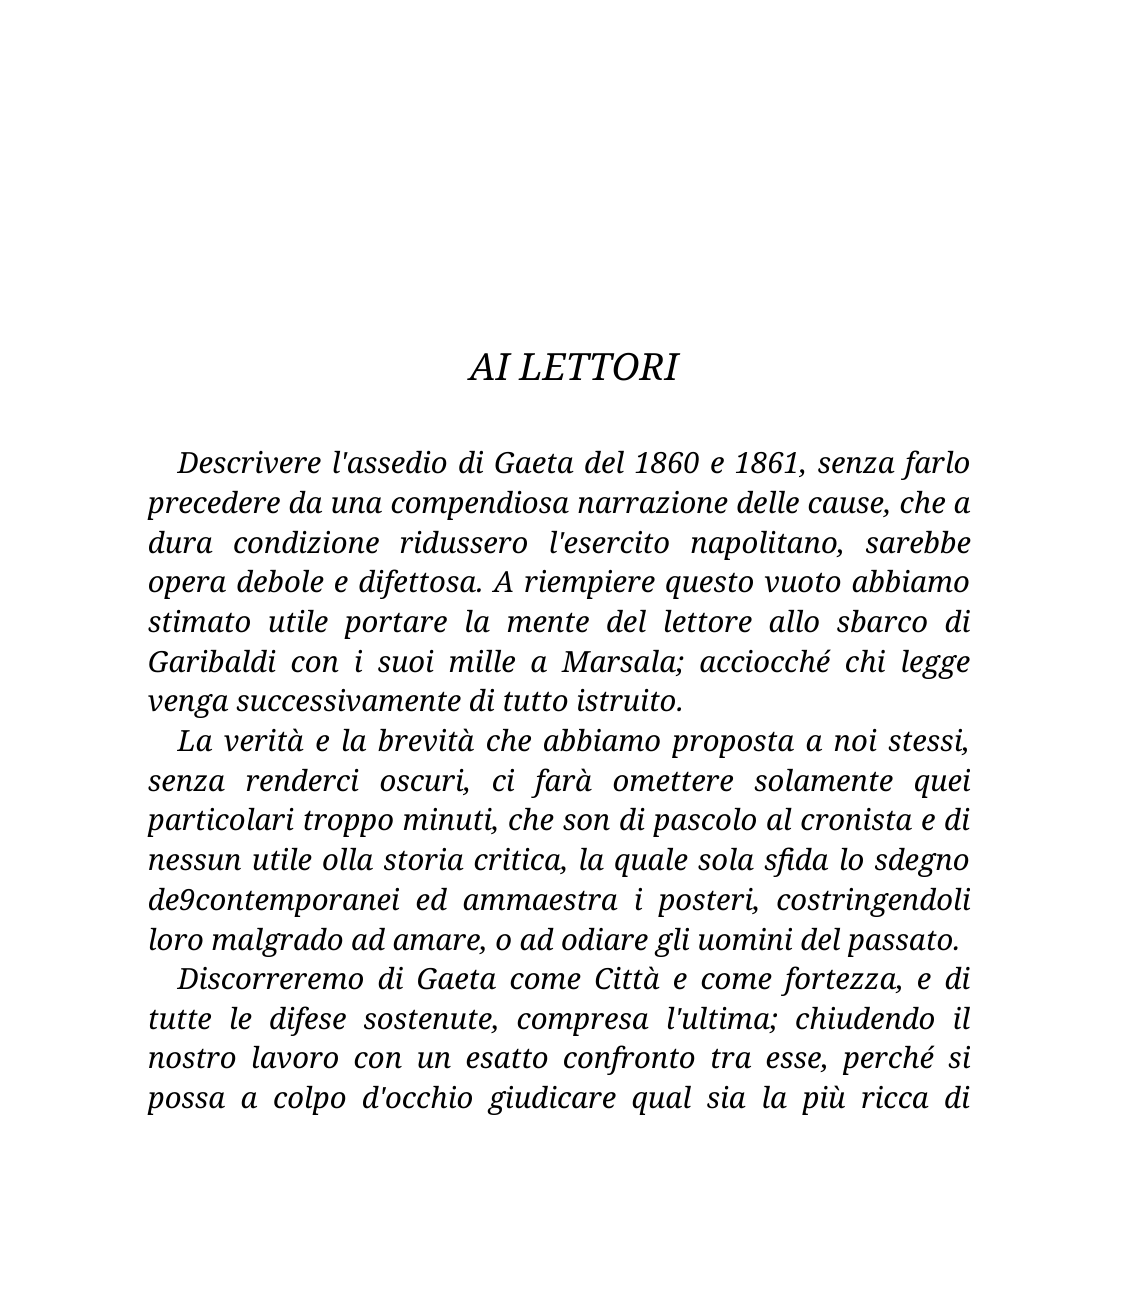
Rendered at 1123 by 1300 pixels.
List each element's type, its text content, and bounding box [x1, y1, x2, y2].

text La verità e la brevità che abbiamo proposta a noi stessi, senza renderci oscuri, ci farà omettere solamente quei particolari troppo minuti, che son di pascolo al cronista e di nessun utile olla storia critica, la quale sola sfida lo sdegno de9contemporanei ed ammaestra i posteri, costringendoli loro malgrado ad amare, o ad odiare gli uomini del passato. [148, 720, 974, 958]
text Discorreremo di Gaeta come Città e come fortezza, e di tutte le difese sostenute, compresa l'ultima; chiudendo il nostro lavoro con un esatto confronto tra esse, perché si possa a colpo d'occhio giudicare qual sia la più ricca di [148, 958, 974, 1117]
text AI LETTORI [148, 340, 974, 391]
text Descrivere l'assedio di Gaeta del 1860 e 1861, senza farlo precedere da una compendiosa narrazione delle cause, che a dura condizione ridussero l'esercito napolitano, sarebbe opera debole e difettosa. A riempiere questo vuoto abbiamo stimato utile portare la mente del lettore allo sbarco di Garibaldi con i suoi mille a Marsala; acciocché chi legge venga successivamente di tutto istruito. [148, 442, 974, 720]
